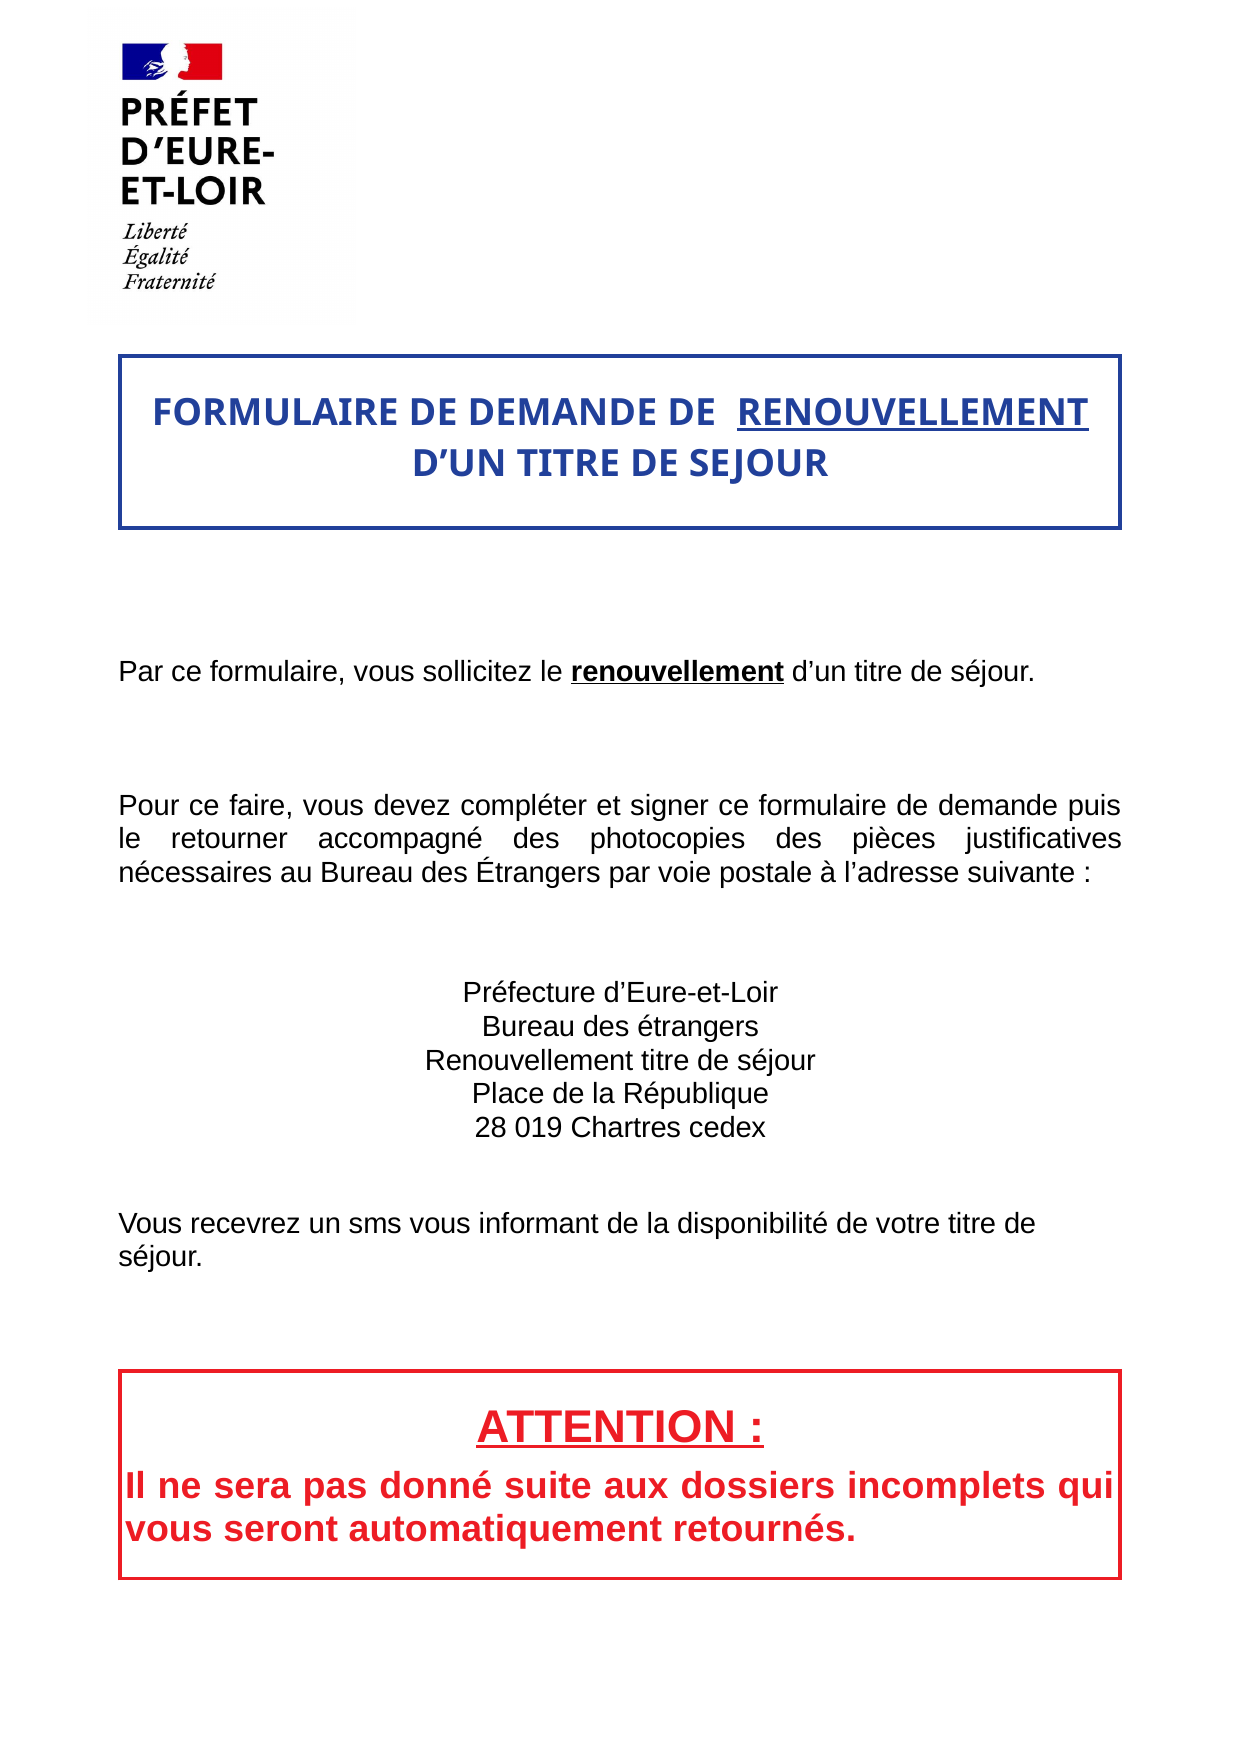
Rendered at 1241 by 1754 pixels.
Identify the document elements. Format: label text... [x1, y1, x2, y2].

text Place de la République [118, 1076, 1122, 1109]
text Renouvellement titre de séjour [118, 1042, 1122, 1076]
text Préfecture d’Eure-et-Loir [118, 975, 1122, 1009]
text FORMULAIRE DE DEMANDE DE RENOUVELLEMENT D’UN TITRE DE SEJOUR [122, 378, 1118, 487]
text Vous recevrez un sms vous informant de la disponibilité de votre titre de séjour. [118, 1206, 1122, 1273]
text Pour ce faire, vous devez compléter et signer ce formulaire de demande puis le retourner accompagné des photocopies des pièces justificatives nécessaires au Bureau des Étrangers par voie postale à l’adresse suivante : [118, 787, 1122, 888]
picture [86, 7, 356, 325]
text Par ce formulaire, vous sollicitez le renouvellement d’un titre de séjour. [118, 653, 1122, 687]
text 28 019 Chartres cedex [118, 1109, 1122, 1143]
text Bureau des étrangers [118, 1009, 1122, 1042]
text ATTENTION : [122, 1393, 1118, 1452]
text Il ne sera pas donné suite aux dossiers incomplets qui vous seront automatiquement retournés. [122, 1457, 1118, 1550]
